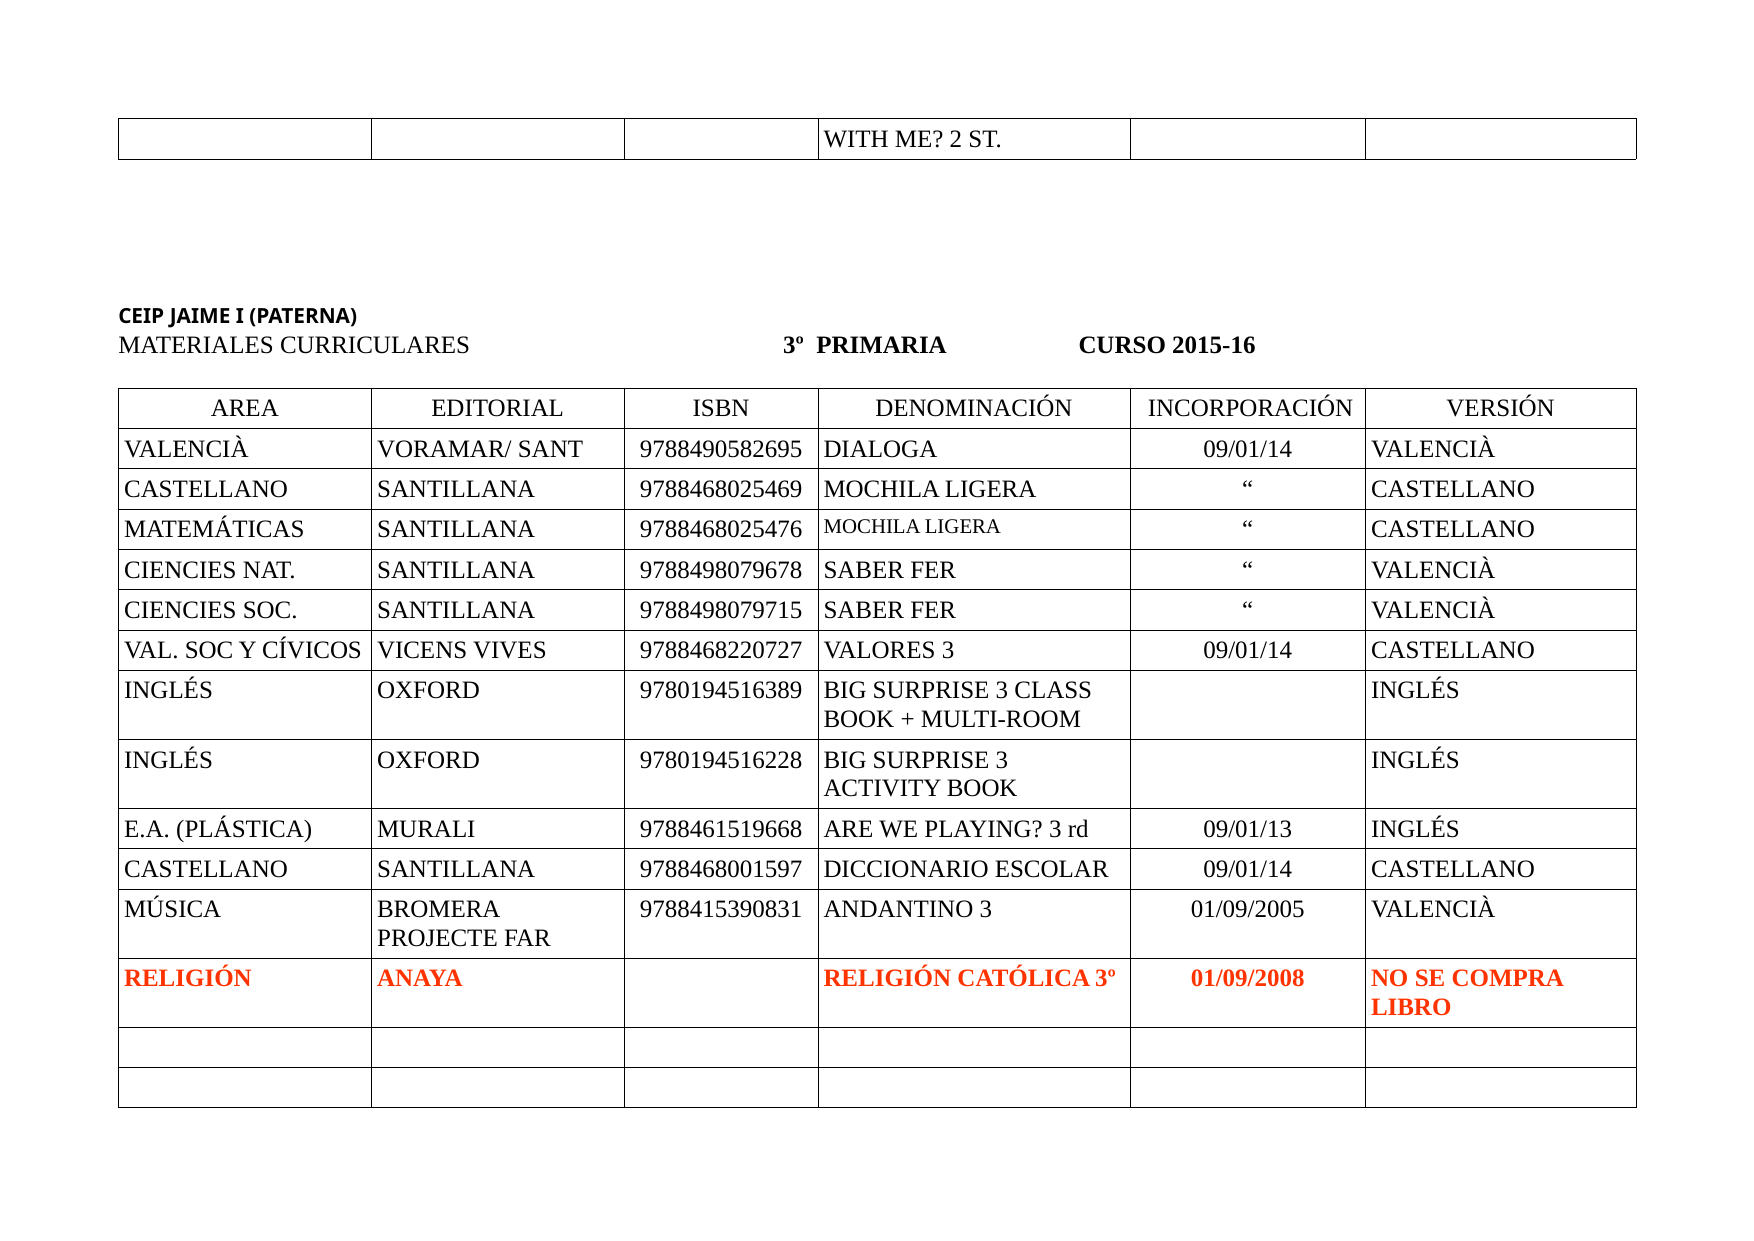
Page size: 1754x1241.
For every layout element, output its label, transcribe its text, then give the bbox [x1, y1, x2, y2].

table_cell [625, 959, 818, 1027]
table_cell 9788498079715 [625, 590, 818, 629]
table_cell VALENCIÀ [1366, 890, 1636, 958]
table_cell SANTILLANA [372, 469, 624, 508]
table_cell 01/09/14 [1131, 429, 1365, 468]
table_cell CASTELLANO [1366, 631, 1636, 670]
table_cell OXFORD [372, 671, 624, 739]
table_cell VALENCIÀ [1366, 429, 1636, 468]
table_cell 9788461519668 [625, 809, 818, 848]
table_cell CASTELLANO [119, 469, 371, 508]
table_cell [372, 1068, 624, 1107]
table_cell CASTELLANO [1366, 510, 1636, 549]
table_cell [1366, 119, 1636, 158]
table_cell 9788490582695 [625, 429, 818, 468]
table_cell SABER FER [819, 550, 1130, 589]
table_cell 9788468220727 [625, 631, 818, 670]
table_cell “ [1131, 469, 1365, 508]
table_cell E.A. (PLÁSTICA) [119, 809, 371, 848]
table_cell [1131, 119, 1365, 158]
table_cell MOCHILA LIGERA [819, 510, 1130, 549]
table_cell 9780194516389 [625, 671, 818, 739]
table_header DENOMINACIÓN [819, 389, 1130, 428]
text MATERIALES CURRICULARES 3º PRIMARIA CURSO 2015-16 [118, 330, 1636, 359]
table_cell [372, 1028, 624, 1067]
table_cell 9780194516228 [625, 740, 818, 808]
table_cell “ [1131, 590, 1365, 629]
table_cell RELIGIÓN CATÓLICA 3º [819, 959, 1130, 1027]
table_cell ARE WE PLAYING? 3 rd [819, 809, 1130, 848]
table_cell [625, 1028, 818, 1067]
table_cell MURALI [372, 809, 624, 848]
table_cell CASTELLANO [119, 849, 371, 888]
table_cell [1131, 1068, 1365, 1107]
table_cell RELIGIÓN [119, 959, 371, 1027]
table_cell INGLÉS [1366, 809, 1636, 848]
table_cell BROMERA PROJECTE FAR [372, 890, 624, 958]
table_cell 9788498079678 [625, 550, 818, 589]
table_cell [119, 1068, 371, 1107]
table_cell INGLÉS [119, 671, 371, 739]
table_cell [625, 119, 818, 158]
table_cell 01/09/2005 [1131, 890, 1365, 958]
table_cell 01/09/14 [1131, 631, 1365, 670]
table_cell SABER FER [819, 590, 1130, 629]
table_cell VALORES 3 [819, 631, 1130, 670]
table_cell VALENCIÀ [1366, 590, 1636, 629]
table_cell CASTELLANO [1366, 469, 1636, 508]
table_cell MATEMÁTICAS [119, 510, 371, 549]
table_cell “ [1131, 550, 1365, 589]
table_cell VAL. SOC Y CÍVICOS [119, 631, 371, 670]
table_cell “ [1131, 510, 1365, 549]
table_cell INGLÉS [119, 740, 371, 808]
table_cell SANTILLANA [372, 550, 624, 589]
table_cell [1366, 1068, 1636, 1107]
table_cell [819, 1028, 1130, 1067]
table_cell [372, 119, 624, 158]
table_cell BIG SURPRISE 3 CLASS BOOK + MULTI-ROOM [819, 671, 1130, 739]
table_header VERSIÓN [1366, 389, 1636, 428]
table_header INCORPORACIÓN [1131, 389, 1365, 428]
table_cell VALENCIÀ [1366, 550, 1636, 589]
table_cell WITH ME? 2 ST. [819, 119, 1130, 158]
table_cell [625, 1068, 818, 1107]
table_cell VALENCIÀ [119, 429, 371, 468]
table_cell [119, 119, 371, 158]
table_cell ANDANTINO 3 [819, 890, 1130, 958]
table_cell [1131, 1028, 1365, 1067]
table_cell DICCIONARIO ESCOLAR [819, 849, 1130, 888]
table_cell 01/09/13 [1131, 809, 1365, 848]
table_cell [1131, 740, 1365, 808]
table_cell CIENCIES NAT. [119, 550, 371, 589]
table_cell CIENCIES SOC. [119, 590, 371, 629]
table_cell BIG SURPRISE 3 ACTIVITY BOOK [819, 740, 1130, 808]
table_cell 01/09/14 [1131, 849, 1365, 888]
table_cell 9788468025469 [625, 469, 818, 508]
table_cell [119, 1028, 371, 1067]
table_cell CASTELLANO [1366, 849, 1636, 888]
table_cell [819, 1068, 1130, 1107]
table_cell [1366, 1028, 1636, 1067]
table_cell MÚSICA [119, 890, 371, 958]
table_cell INGLÉS [1366, 671, 1636, 739]
table_cell SANTILLANA [372, 590, 624, 629]
table_cell SANTILLANA [372, 510, 624, 549]
text CEIP JAIME I (PATERNA) [118, 302, 1636, 330]
table_cell INGLÉS [1366, 740, 1636, 808]
table_cell 9788415390831 [625, 890, 818, 958]
table_header ISBN [625, 389, 818, 428]
table_cell DIALOGA [819, 429, 1130, 468]
table_cell ANAYA [372, 959, 624, 1027]
table_cell [1131, 671, 1365, 739]
table_header EDITORIAL [372, 389, 624, 428]
table_cell VORAMAR/ SANT [372, 429, 624, 468]
table_cell 9788468025476 [625, 510, 818, 549]
table_cell SANTILLANA [372, 849, 624, 888]
table_cell VICENS VIVES [372, 631, 624, 670]
table_cell 9788468001597 [625, 849, 818, 888]
table_cell NO SE COMPRA LIBRO [1366, 959, 1636, 1027]
table_cell OXFORD [372, 740, 624, 808]
table_cell 01/09/2008 [1131, 959, 1365, 1027]
table_cell MOCHILA LIGERA [819, 469, 1130, 508]
table_header AREA [119, 389, 371, 428]
